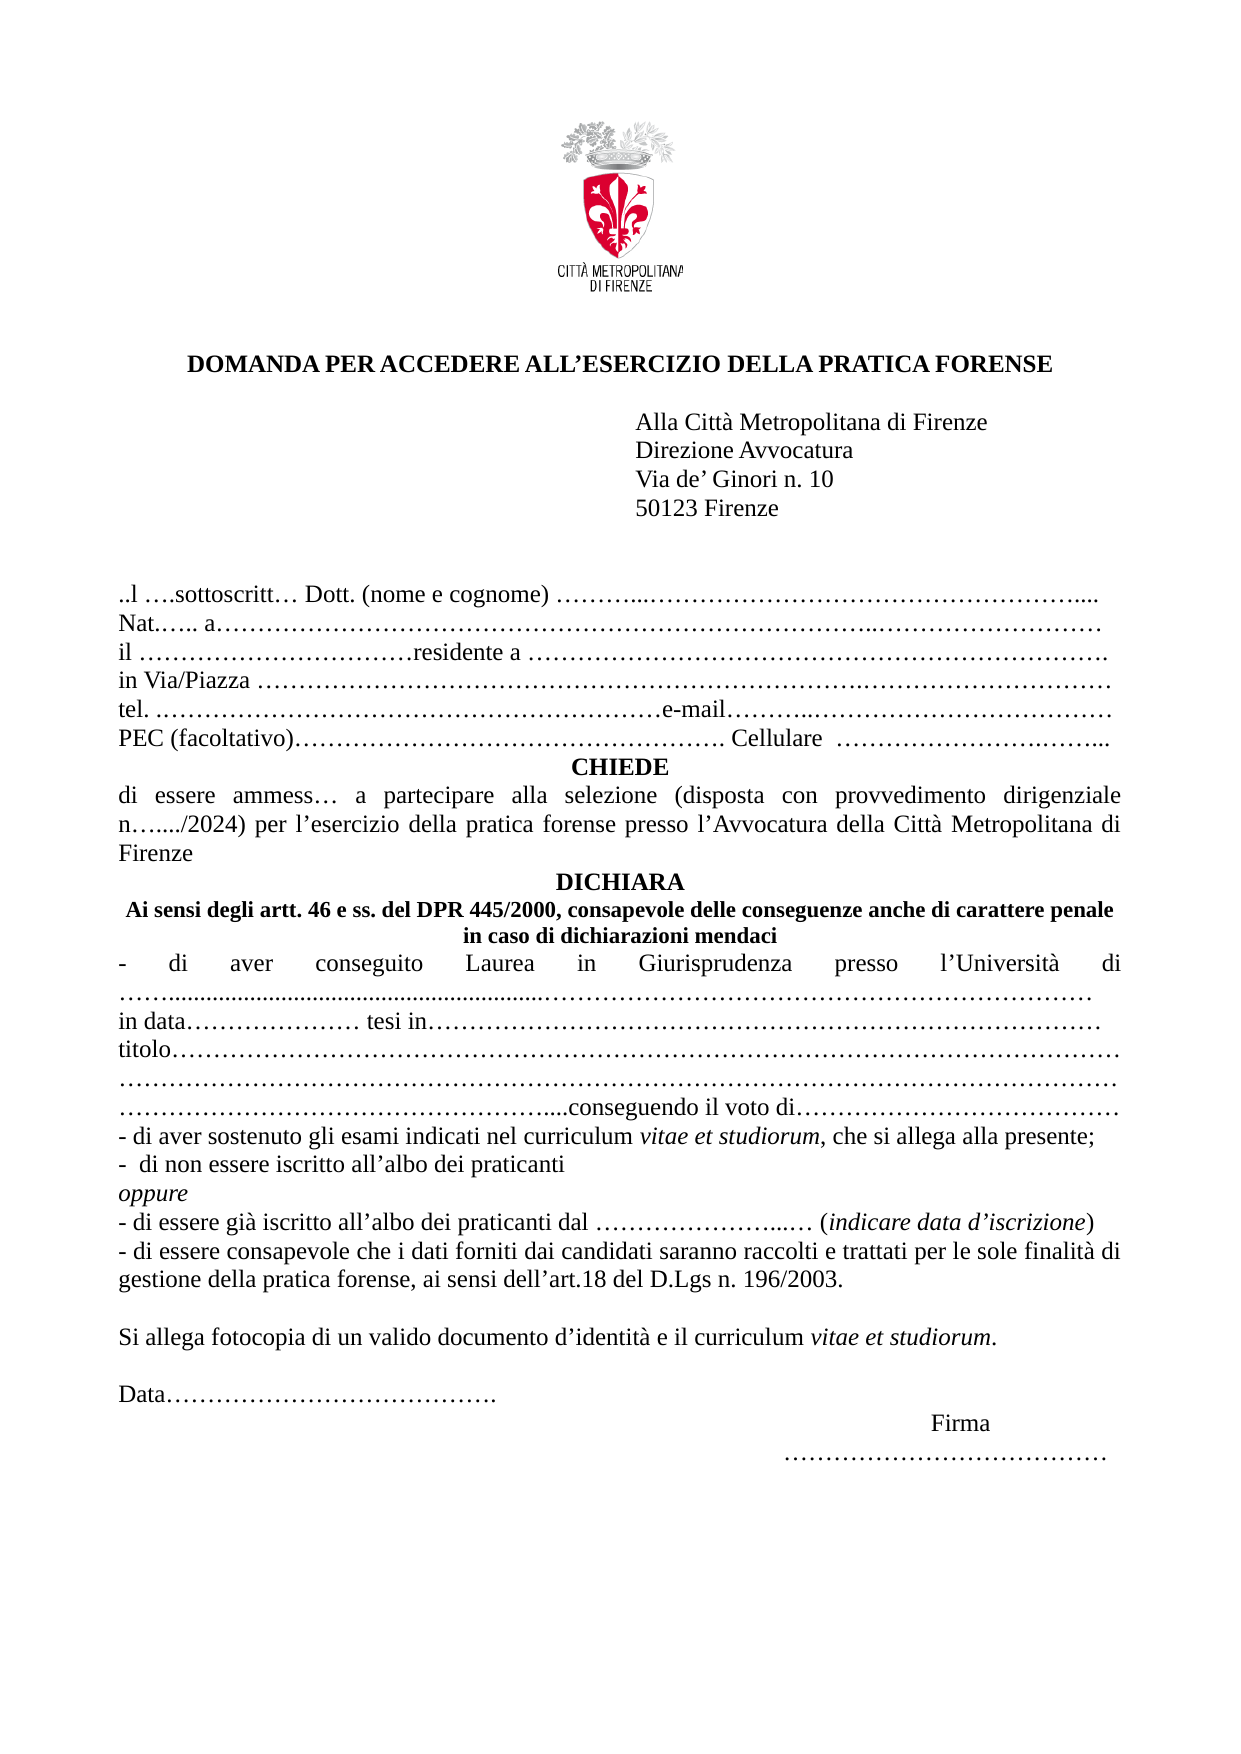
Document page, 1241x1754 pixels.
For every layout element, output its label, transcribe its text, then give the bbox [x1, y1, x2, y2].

text ..l ….sottoscritt… Dott. (nome e cognome) ………...…………………………………………….... [118, 579, 1122, 608]
text Nat.….. a……………………………………………………………………..……………………… [118, 608, 1122, 637]
text Via de’ Ginori n. 10 [118, 464, 1122, 493]
text - di aver conseguito Laurea in Giurisprudenza presso l’Università di ……............................................................………………………………………………………… [118, 948, 1122, 1006]
text Direzione Avvocatura [118, 436, 1122, 464]
text - di aver sostenuto gli esami indicati nel curriculum vitae et studiorum, che si allega alla presente; [118, 1121, 1122, 1149]
text CHIEDE [118, 752, 1122, 781]
text PEC (facoltativo)……………………………………………. Cellulare …………………….……... [118, 723, 1122, 752]
text Ai sensi degli artt. 46 e ss. del DPR 445/2000, consapevole delle conseguenze anche di carattere penale in caso di dichiarazioni mendaci [118, 896, 1122, 948]
text - di essere consapevole che i dati forniti dai candidati saranno raccolti e trattati per le sole finalità di gestione della pratica forense, ai sensi dell’art.18 del D.Lgs n. 196/2003. [118, 1236, 1122, 1293]
text il ……………………………residente a ……………………………………………………………. [118, 637, 1122, 666]
text in data………………… tesi in……………………………………………………………………… [118, 1006, 1122, 1034]
text tel. .……………………………………………………e-mail………..……………………………… [118, 694, 1122, 723]
text - di non essere iscritto all’albo dei praticanti [118, 1149, 1122, 1178]
text DICHIARA [118, 867, 1122, 896]
text - di essere già iscritto all’albo dei praticanti dal …………………...… (indicare data d’iscrizione) [118, 1207, 1122, 1236]
text ………………………………… [118, 1437, 1122, 1466]
text DOMANDA PER ACCEDERE ALL’ESERCIZIO DELLA PRATICA FORENSE [118, 349, 1122, 378]
picture [557, 118, 683, 292]
text Si allega fotocopia di un valido documento d’identità e il curriculum vitae et studiorum. [118, 1322, 1122, 1351]
text in Via/Piazza ……………………………………………………………….………………………… [118, 666, 1122, 694]
text Firma [118, 1408, 1122, 1437]
text di essere ammess… a partecipare alla selezione (disposta con provvedimento dirigenziale n…..../2024) per l’esercizio della pratica forense presso l’Avvocatura della Città Metropolitana di Firenze [118, 781, 1122, 867]
text Data…………………………………. [118, 1379, 1122, 1408]
text Alla Città Metropolitana di Firenze [118, 407, 1122, 436]
text 50123 Firenze [118, 493, 1122, 522]
text oppure [118, 1178, 1122, 1207]
text titolo……………………………………………………………………………………………………………………………………………………………………………………………………………………………………………………………....conseguendo il voto di………………………………… [118, 1034, 1122, 1121]
